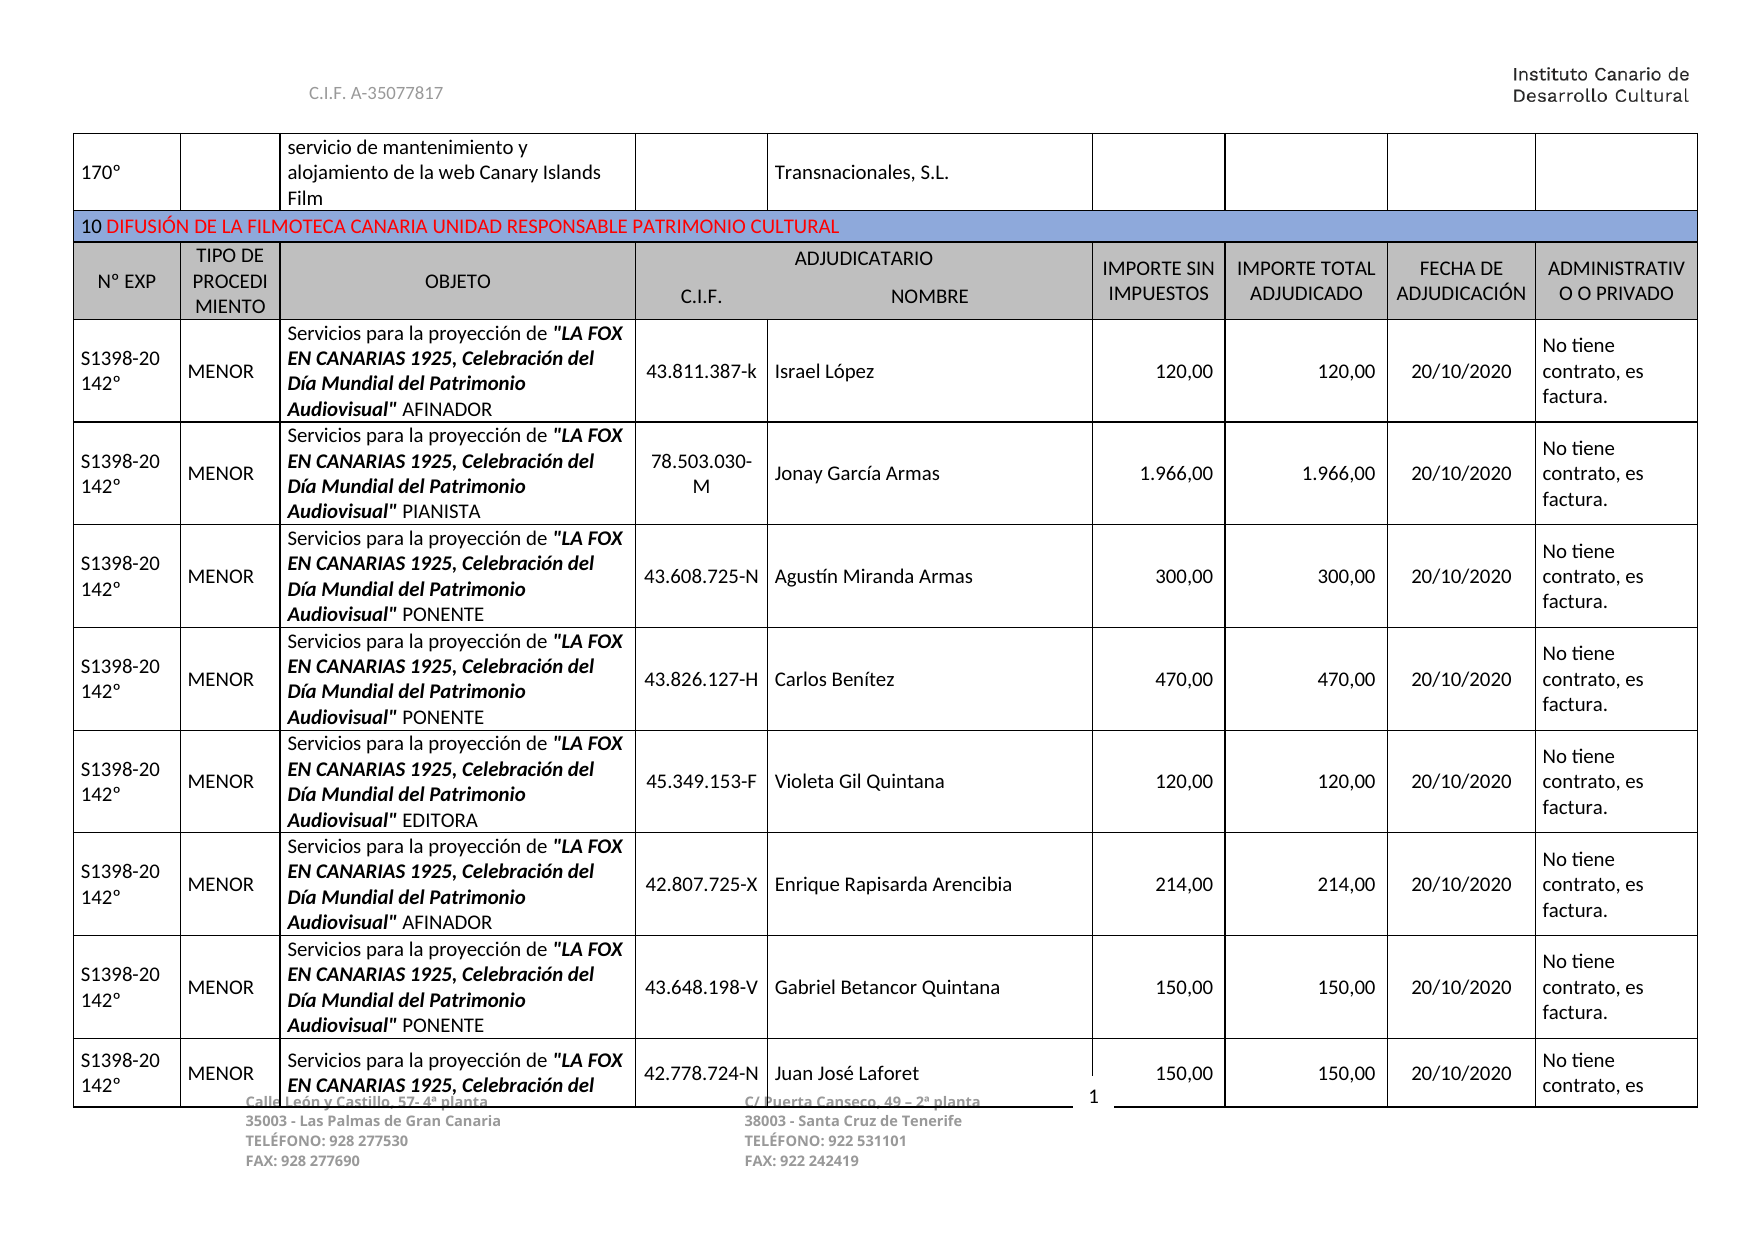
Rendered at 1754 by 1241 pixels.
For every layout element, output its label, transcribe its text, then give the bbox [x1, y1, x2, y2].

table_cell [181, 134, 279, 210]
table_cell 1.966,00 [1093, 423, 1224, 524]
table_cell No tiene contrato, es factura. [1536, 320, 1697, 421]
table_cell S1398-20 142º [74, 423, 180, 524]
table_cell 150,00 [1093, 936, 1224, 1038]
table_cell No tiene contrato, es factura. [1536, 936, 1697, 1038]
table_cell 470,00 [1093, 628, 1224, 729]
table_cell MENOR [181, 1039, 279, 1106]
table_cell 300,00 [1226, 525, 1387, 627]
table_cell No tiene contrato, es factura. [1536, 731, 1697, 832]
table_cell 214,00 [1093, 833, 1224, 935]
table_cell 43.811.387-k [636, 320, 767, 421]
table_cell 42.807.725-X [636, 833, 767, 935]
table_cell IMPORTE SIN IMPUESTOS [1093, 243, 1224, 319]
table_cell 170º [74, 134, 180, 210]
table_cell 120,00 [1093, 731, 1224, 832]
table_cell 150,00 [1093, 1039, 1224, 1106]
table_cell S1398-20 142º [74, 731, 180, 832]
table_cell S1398-20 142º [74, 628, 180, 729]
table_cell Jonay García Armas [768, 423, 1092, 524]
table_cell FECHA DE ADJUDICACIÓN [1388, 243, 1535, 319]
table_cell Servicios para la proyección de "LA FOX EN CANARIAS 1925, Celebración del Día Mundial del Patrimonio Audiovisual" AFINADOR [281, 320, 635, 421]
table_cell [1226, 134, 1387, 210]
table_cell 43.648.198-V [636, 936, 767, 1038]
table_cell 20/10/2020 [1388, 628, 1535, 729]
table_cell Servicios para la proyección de "LA FOX EN CANARIAS 1925, Celebración del Día Mundial del Patrimonio Audiovisual" EDITORA [281, 731, 635, 832]
table_cell Juan José Laforet [768, 1039, 1092, 1106]
table_cell 43.608.725-N [636, 525, 767, 627]
table_cell [1388, 134, 1535, 210]
table_cell No tiene contrato, es factura. [1536, 833, 1697, 935]
table_cell ACUERDO Prórroga para el contrato de servicio de mantenimiento y alojamiento de la web Canary Islands Film [281, 134, 635, 210]
table_cell Servicios para la proyección de "LA FOX EN CANARIAS 1925, Celebración del Día Mundial del Patrimonio Audiovisual" PIANISTA [281, 423, 635, 524]
table_cell 10.800,00 [1093, 134, 1224, 210]
table_cell 150,00 [1226, 936, 1387, 1038]
table_cell 120,00 [1226, 320, 1387, 421]
table_cell 78.503.030-M [636, 423, 767, 524]
table_cell 120,00 [1226, 731, 1387, 832]
table_cell B-38.894.309 [636, 134, 767, 210]
table_cell 45.349.153-F [636, 731, 767, 832]
table_cell Servicios para la proyección de "LA FOX EN CANARIAS 1925, Celebración del Día Mundial del Patrimonio Audiovisual" AFINADOR [281, 833, 635, 935]
table_cell 214,00 [1226, 833, 1387, 935]
table_cell Agustín Miranda Armas [768, 525, 1092, 627]
table_cell MENOR [181, 833, 279, 935]
table_cell No tiene contrato, es [1536, 1039, 1697, 1106]
table_cell NOMBRE [767, 273, 1092, 319]
table_cell 43.826.127-H [636, 628, 767, 729]
table_cell S1398-20 142º [74, 833, 180, 935]
table_cell Nº EXP [74, 243, 180, 319]
table_cell 120,00 [1093, 320, 1224, 421]
table_cell Servicios para la proyección de "LA FOX EN CANARIAS 1925, Celebración del Día Mundial del Patrimonio Audiovisual" PONENTE [281, 525, 635, 627]
table_cell Violeta Gil Quintana [768, 731, 1092, 832]
table_cell S1398-20 142º [74, 936, 180, 1038]
table_cell 20/10/2020 [1388, 731, 1535, 832]
table_cell 470,00 [1226, 628, 1387, 729]
table_cell Israel López [768, 320, 1092, 421]
table_cell 10 DIFUSIÓN DE LA FILMOTECA CANARIA UNIDAD RESPONSABLE PATRIMONIO CULTURAL [74, 211, 1697, 241]
table_cell 20/10/2020 [1388, 833, 1535, 935]
table_cell 20/10/2020 [1388, 525, 1535, 627]
table_cell OBJETO [281, 243, 635, 319]
table_cell Enrique Rapisarda Arencibia [768, 833, 1092, 935]
table_cell IMPORTE TOTAL ADJUDICADO [1226, 243, 1387, 319]
table_cell 20/10/2020 [1388, 423, 1535, 524]
table_cell C.I.F. [636, 273, 767, 319]
table_cell MENOR [181, 525, 279, 627]
table_cell ADMINISTRATIVO O PRIVADO [1536, 243, 1697, 319]
table_cell S1398-20 142º [74, 320, 180, 421]
table_cell Carlos Benítez [768, 628, 1092, 729]
table_cell 20/10/2020 [1388, 936, 1535, 1038]
table_cell No tiene contrato, es factura. [1536, 525, 1697, 627]
table_cell 150,00 [1226, 1039, 1387, 1106]
table_cell 20/10/2020 [1388, 1039, 1535, 1106]
table_cell MENOR [181, 731, 279, 832]
table_cell Servicios para la proyección de "LA FOX EN CANARIAS 1925, Celebración del Día Mundial del Patrimonio Audiovisual" AFINADOR [281, 1039, 635, 1106]
table_cell S1398-20 142º [74, 525, 180, 627]
table_cell MENOR [181, 936, 279, 1038]
table_cell TIPO DE PROCEDIMIENTO [181, 243, 279, 319]
table_cell MENOR [181, 320, 279, 421]
table_cell MENOR [181, 628, 279, 729]
table_cell No tiene contrato, es factura. [1536, 628, 1697, 729]
table_cell Servicios para la proyección de "LA FOX EN CANARIAS 1925, Celebración del Día Mundial del Patrimonio Audiovisual" PONENTE [281, 936, 635, 1038]
table_cell S1398-20 142º [74, 1039, 180, 1106]
table_cell 20/10/2020 [1388, 320, 1535, 421]
table_cell 1.966,00 [1226, 423, 1387, 524]
table_cell Proyecciones y Estudios Transnacionales, S.L. [768, 134, 1092, 210]
table_cell Servicios para la proyección de "LA FOX EN CANARIAS 1925, Celebración del Día Mundial del Patrimonio Audiovisual" PONENTE [281, 628, 635, 729]
table_cell 42.778.724-N [636, 1039, 767, 1106]
table_cell [1536, 134, 1697, 210]
table_cell MENOR [181, 423, 279, 524]
table_cell Gabriel Betancor Quintana [768, 936, 1092, 1038]
table_cell No tiene contrato, es factura. [1536, 423, 1697, 524]
table_cell ADJUDICATARIO [636, 243, 1092, 273]
table_cell 300,00 [1093, 525, 1224, 627]
